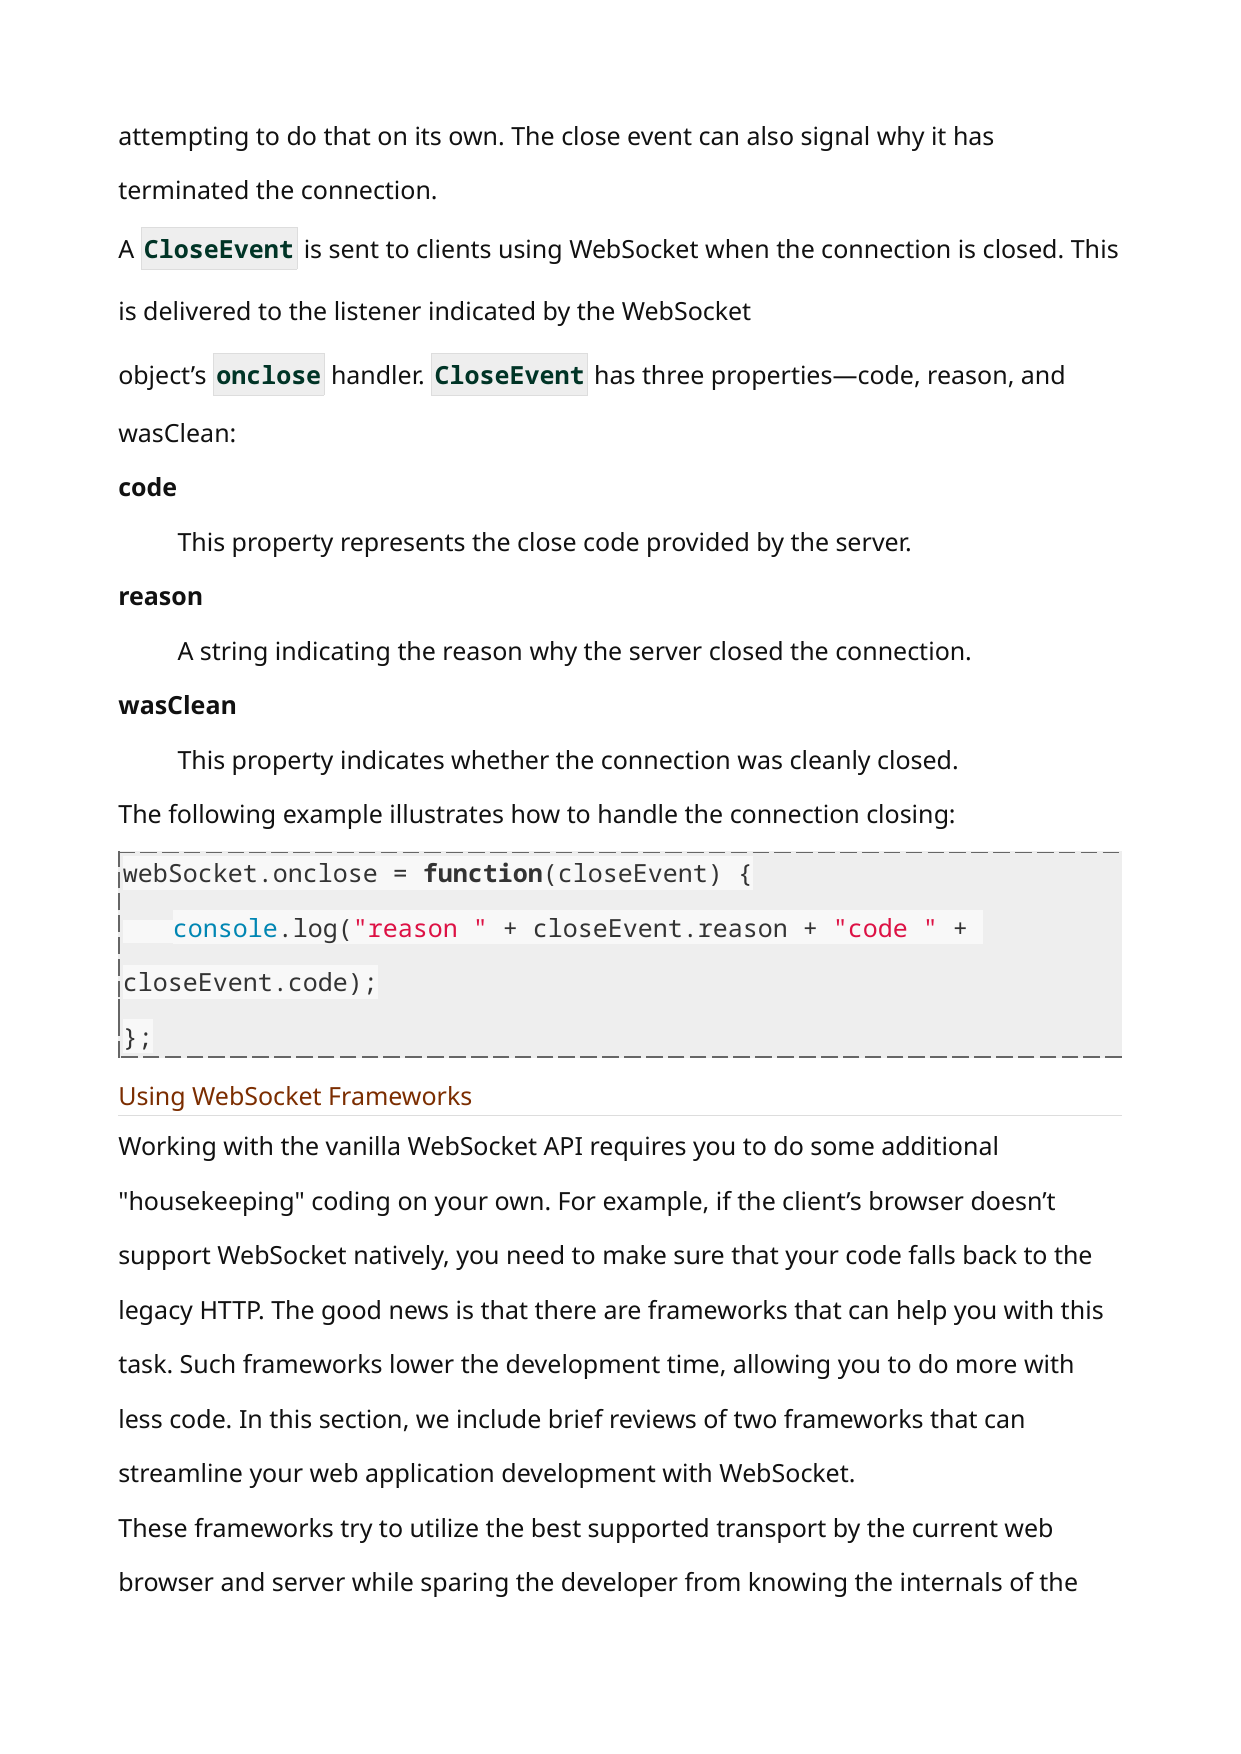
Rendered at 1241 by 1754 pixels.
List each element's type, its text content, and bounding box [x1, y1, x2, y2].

subtitle code [118, 470, 1122, 504]
list This property indicates whether the connection was cleanly closed. [177, 742, 1122, 776]
list This property represents the close code provided by the server. [177, 524, 1122, 558]
text attempting to do that on its own. The close event can also signal why it has terminated the connection. [118, 118, 1122, 207]
text webSocket.onclose = function(closeEvent) { [118, 851, 1122, 890]
text }; [118, 1015, 1122, 1058]
text console.log("reason " + closeEvent.reason + "code " + closeEvent.code); [118, 906, 1122, 999]
text The following example illustrates how to handle the connection closing: [118, 797, 1122, 831]
subtitle Using WebSocket Frameworks [118, 1078, 1122, 1115]
subtitle wasClean [118, 688, 1122, 722]
list A string indicating the reason why the server closed the connection. [177, 633, 1122, 667]
text Working with the vanilla WebSocket API requires you to do some additional "housekeeping" coding on your own. For example, if the client’s browser doesn’t support WebSocket natively, you need to make sure that your code falls back to the legacy HTTP. The good news is that there are frameworks that can help you with this task. Such frameworks lower the development time, allowing you to do more with less code. In this section, we include brief reviews of two frameworks that can streamline your web application development with WebSocket. [118, 1129, 1122, 1490]
text These frameworks try to utilize the best supported transport by the current web browser and server while sparing the developer from knowing the internals of the [118, 1510, 1122, 1599]
text A CloseEvent is sent to clients using WebSocket when the connection is closed. This is delivered to the listener indicated by the WebSocket object’s onclose handler. CloseEvent has three properties—code, reason, and wasClean: [118, 227, 1122, 449]
subtitle reason [118, 579, 1122, 613]
